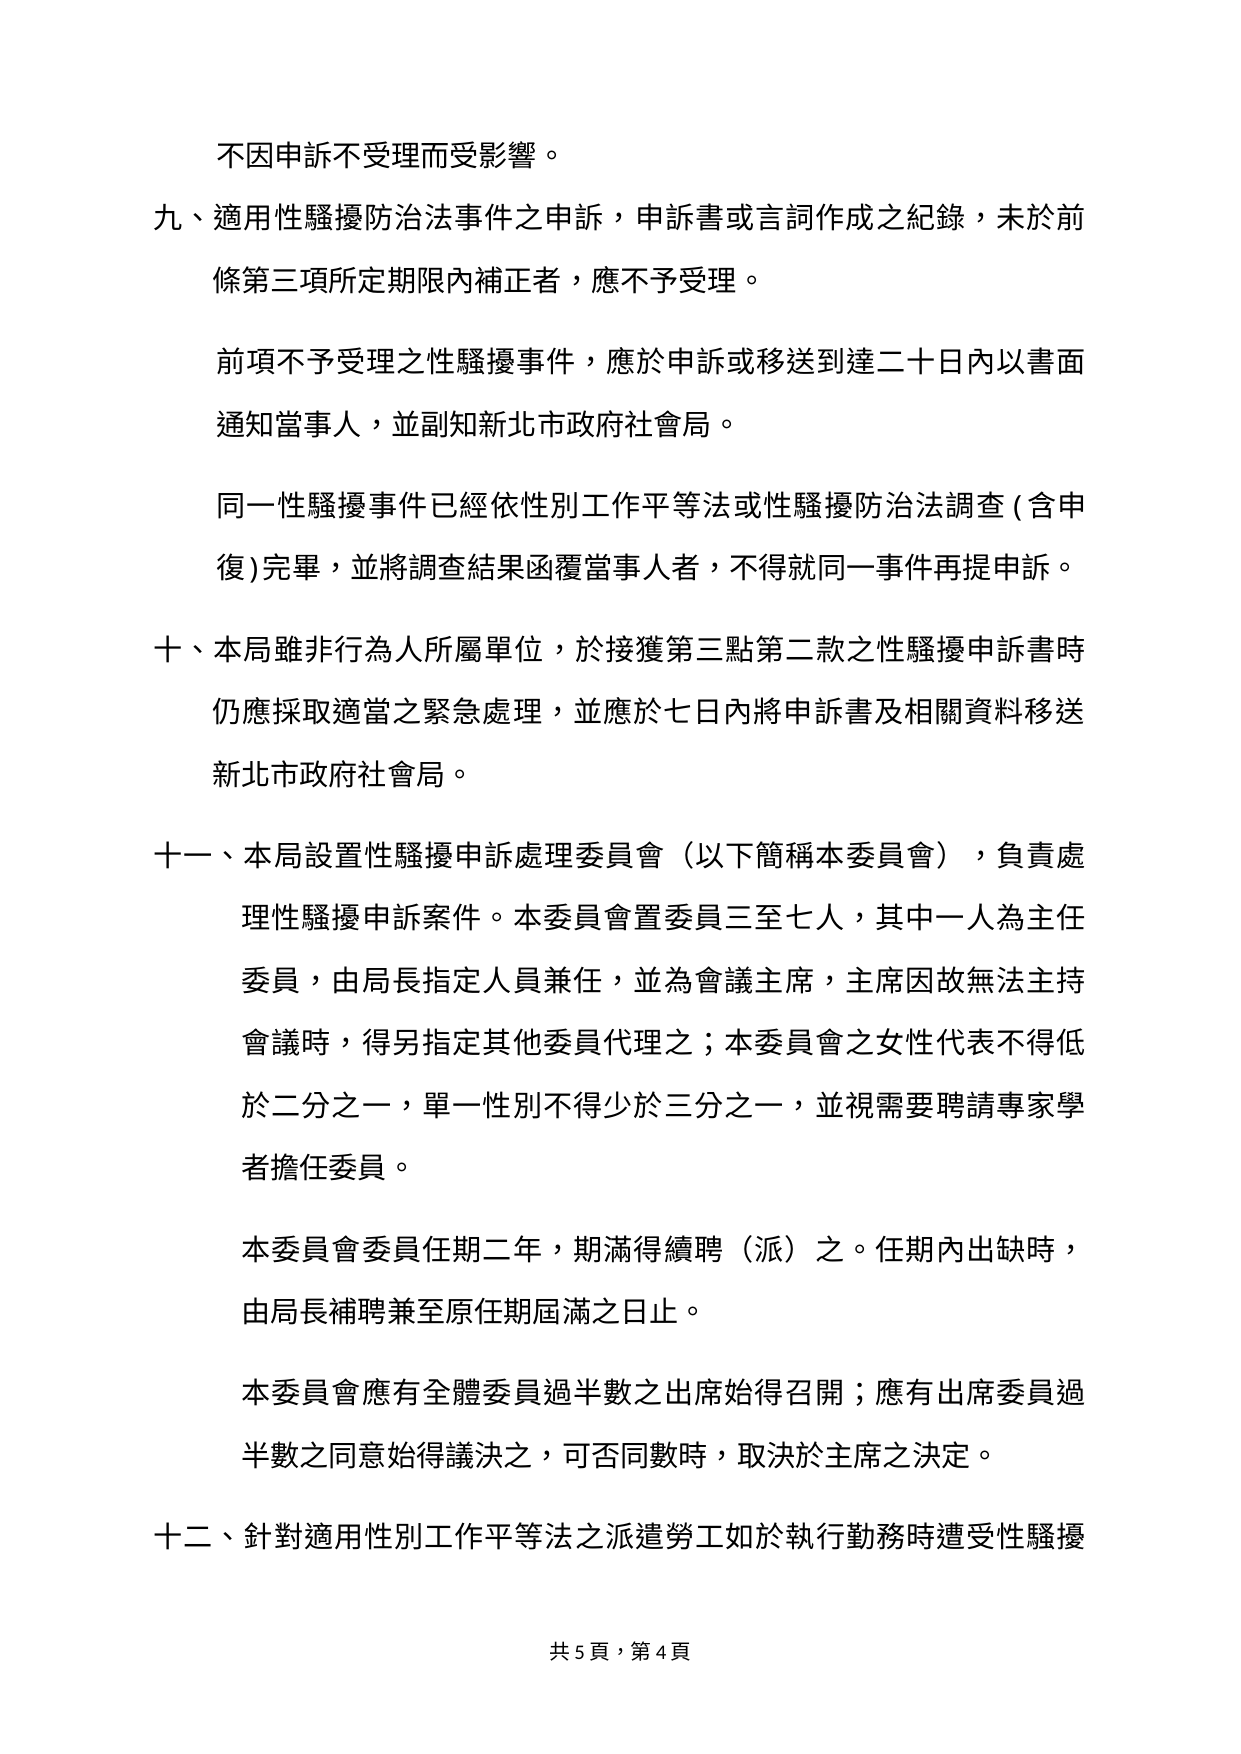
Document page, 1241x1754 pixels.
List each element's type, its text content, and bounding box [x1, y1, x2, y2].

text 本委員會委員任期二年，期滿得續聘（派）之。任期內出缺時，由局長補聘兼至原任期屆滿之日止。 [241, 1206, 1087, 1331]
text 十、本局雖非行為人所屬單位，於接獲第三點第二款之性騷擾申訴書時，仍應採取適當之緊急處理，並應於七日內將申訴書及相關資料移送新北市政府社會局。 [153, 606, 1087, 793]
text 本委員會應有全體委員過半數之出席始得召開；應有出席委員過半數之同意始得議決之，可否同數時，取決於主席之決定。 [241, 1349, 1087, 1474]
text 前項不予受理之性騷擾事件，應於申訴或移送到達二十日內以書面通知當事人，並副知新北市政府社會局。 [216, 318, 1087, 443]
text 十二、針對適用性別工作平等法之派遣勞工如於執行勤務時遭受性騷擾 [153, 1493, 1087, 1556]
text 九、適用性騷擾防治法事件之申訴，申訴書或言詞作成之紀錄，未於前條第三項所定期限內補正者，應不予受理。 [153, 174, 1087, 299]
text 同一性騷擾事件已經依性別工作平等法或性騷擾防治法調查(含申復)完畢，並將調查結果函覆當事人者，不得就同一事件再提申訴。 [216, 462, 1087, 587]
text 不因申訴不受理而受影響。 [216, 112, 1087, 174]
text 十一、本局設置性騷擾申訴處理委員會（以下簡稱本委員會），負責處理性騷擾申訴案件。本委員會置委員三至七人，其中一人為主任委員，由局長指定人員兼任，並為會議主席，主席因故無法主持會議時，得另指定其他委員代理之；本委員會之女性代表不得低於二分之一，單一性別不得少於三分之一，並視需要聘請專家學者擔任委員。 [153, 812, 1087, 1187]
